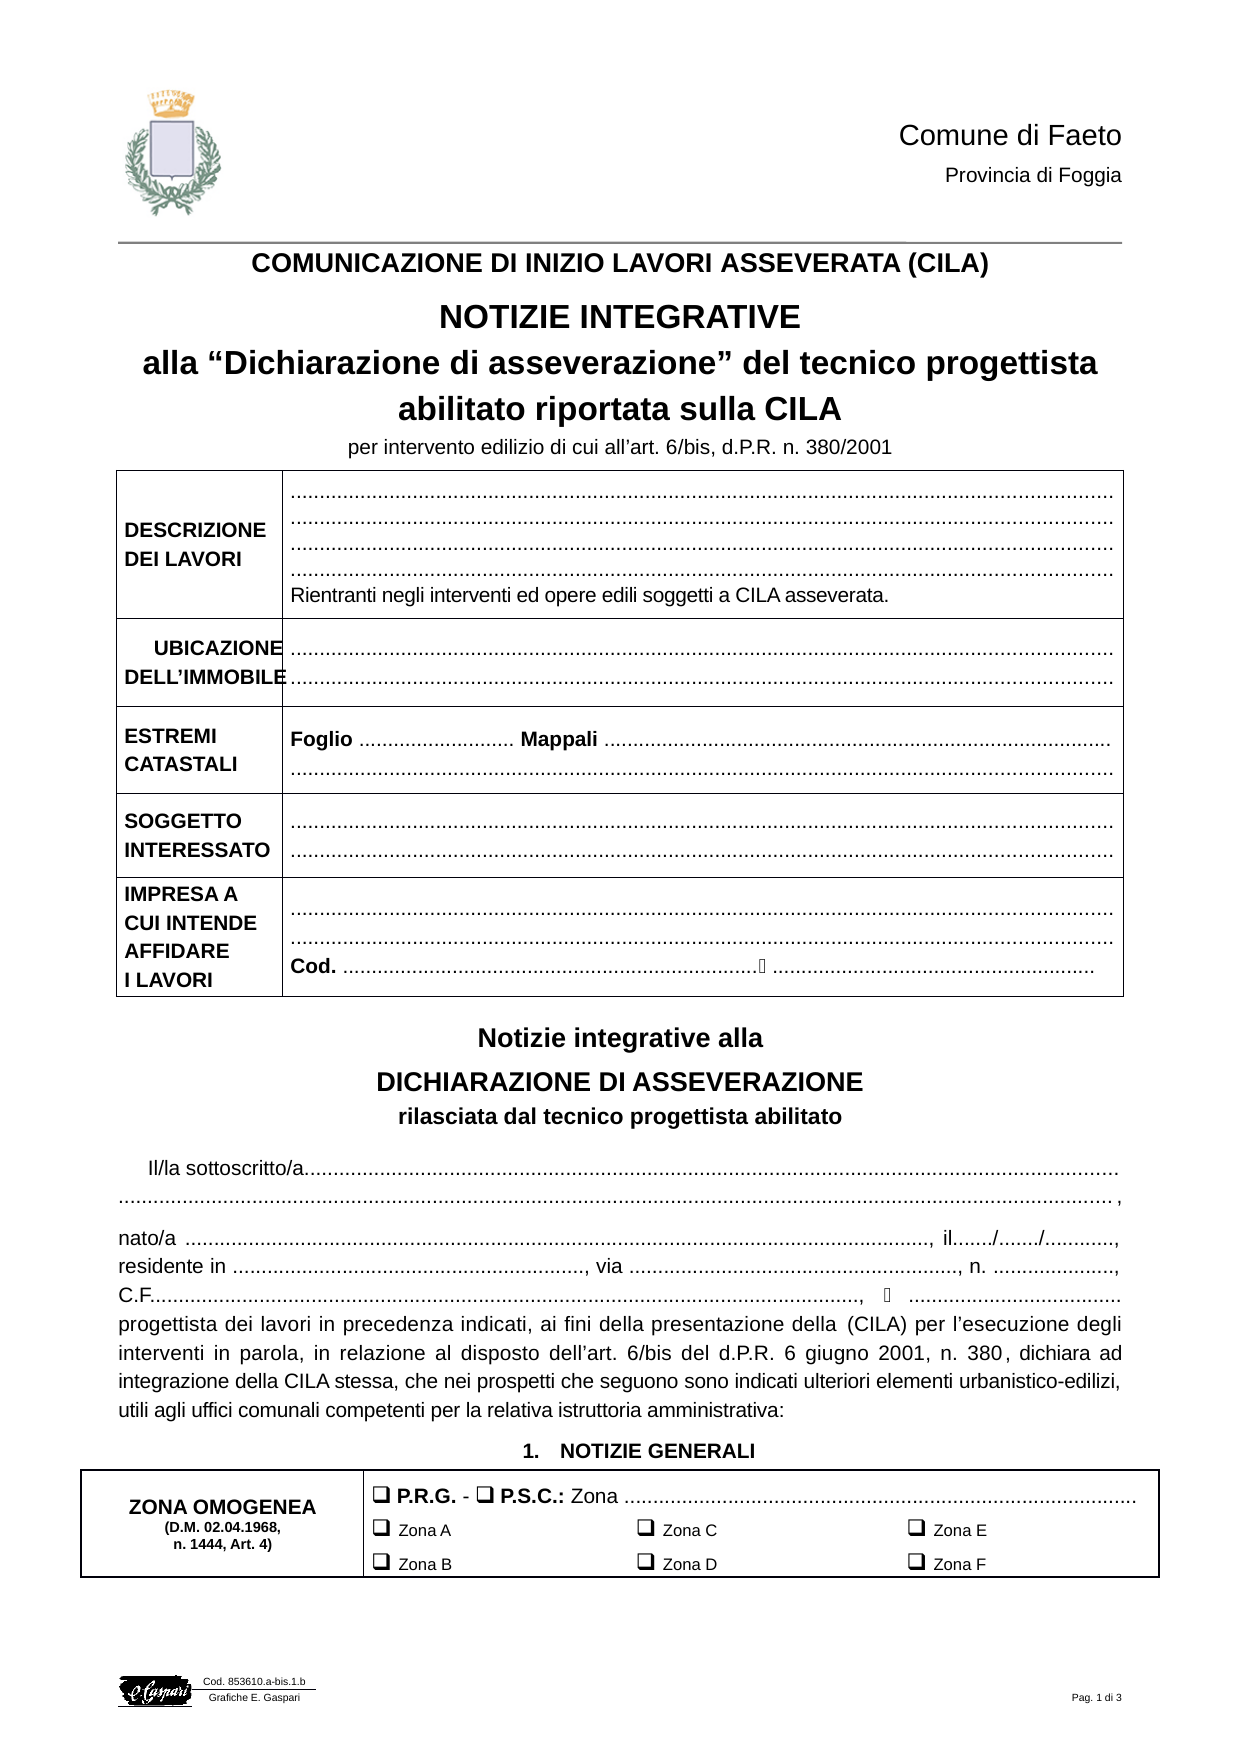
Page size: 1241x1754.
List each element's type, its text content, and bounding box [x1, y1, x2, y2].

table_header ZONA OMOGENEA (D.M. 02.04.1968, n. 1444, Art. 4) [82, 1471, 363, 1576]
table_header  P.R.G. -  P.S.C.: Zona .........................................................................................  Zona A  Zona C  Zona E  Zona B  Zona D  Zona F [364, 1471, 1158, 1576]
text Provincia di Foggia [224, 163, 1122, 187]
table_cell [283, 619, 1123, 706]
text Comune di Faeto [224, 118, 1122, 152]
text Il/la sottoscritto/a , [118, 1155, 1122, 1208]
table_cell SOGGETTO INTERESSATO [117, 794, 282, 877]
picture [118, 1674, 192, 1706]
table_cell Cod. ........................................................................ ........................................................ [283, 878, 1123, 996]
text rilasciata dal tecnico progettista abilitato [118, 1103, 1122, 1130]
picture [122, 87, 224, 219]
title alla “Dichiarazione di asseverazione” del tecnico progettista abilitato riportata sulla CILA [118, 343, 1122, 427]
text Notizie integrative alla [118, 1022, 1122, 1053]
table_cell UBICAZIONE DELL’IMMOBILE [117, 619, 282, 706]
table_cell ESTREMI CATASTALI [117, 707, 282, 793]
table_header DESCRIZIONE DEI LAVORI [117, 471, 282, 617]
title COMUNICAZIONE DI INIZIO LAVORI ASSEVERATA (CILA) [103, 247, 1137, 278]
table_cell IMPRESA A CUI INTENDE AFFIDARE I LAVORI [117, 878, 282, 996]
table_header Rientranti negli interventi ed opere edili soggetti a CILA asseverata. [283, 471, 1123, 617]
text DICHIARAZIONE DI ASSEVERAZIONE [118, 1066, 1122, 1097]
list NOTIZIE GENERALI [156, 1439, 1122, 1463]
table_cell Foglio ........................... Mappali ........................................................................................ [283, 707, 1123, 793]
text nato/a ................................................................................................................................., il......./......./............, residente in ............................................................., via ........................................................., n. ....................., C.F...........................................................................................................................,  ..................................... progettista dei lavori in precedenza indicati, ai fini della presentazione della (CILA) per l’esecuzione degli interventi in parola, in relazione al disposto dell’art. 6/bis del d.P.R. 6 giugno 2001, n. 380, dichiara ad integrazione della CILA stessa, che nei prospetti che seguono sono indicati ulteriori elementi urbanistico-edilizi, utili agli uffici comunali competenti per la relativa istruttoria amministrativa: [118, 1225, 1122, 1422]
table_cell [283, 794, 1123, 877]
title per intervento edilizio di cui all’art. 6/bis, d.P.R. n. 380/2001 [118, 435, 1122, 459]
title NOTIZIE INTEGRATIVE [118, 297, 1122, 335]
